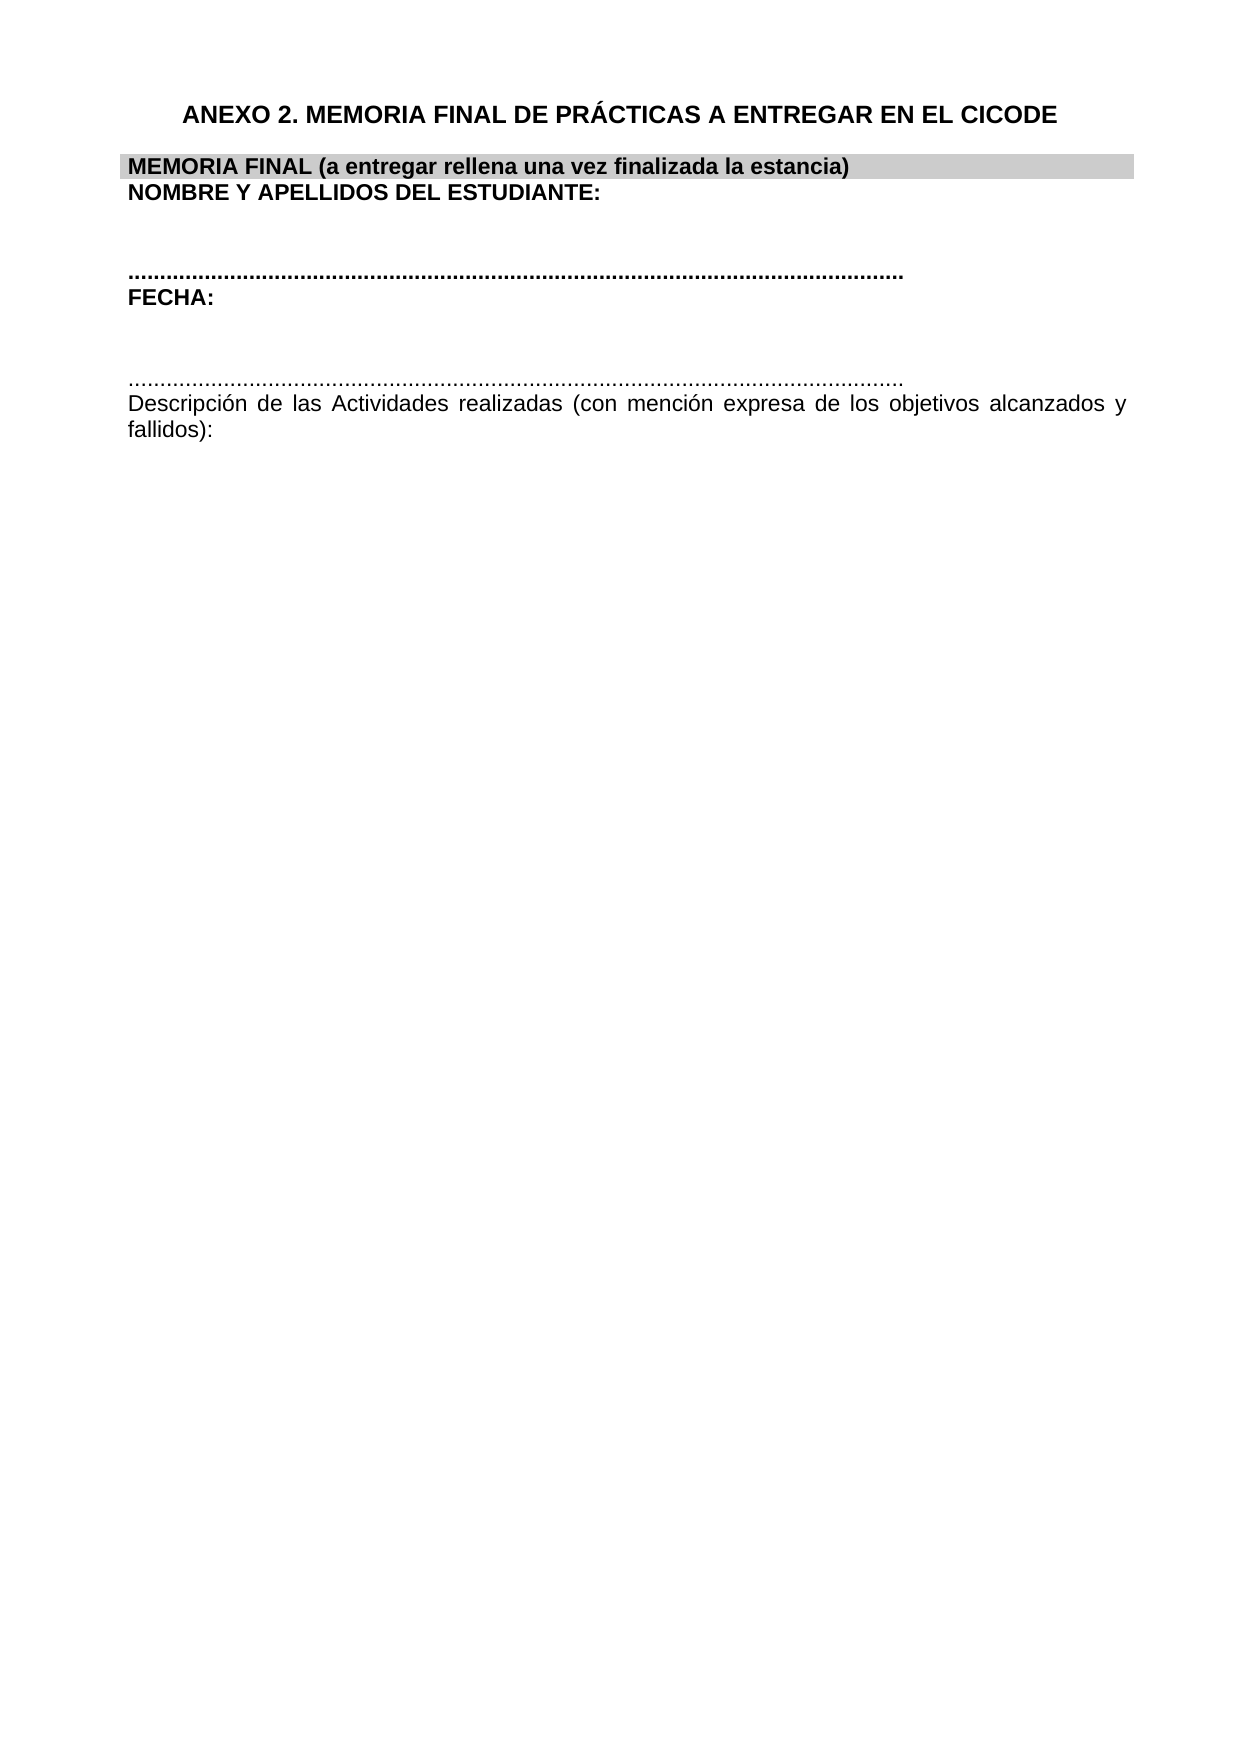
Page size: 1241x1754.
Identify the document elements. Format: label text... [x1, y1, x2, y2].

text ANEXO 2. MEMORIA FINAL DE PRÁCTICAS A ENTREGAR EN EL CICODE [177, 100, 1063, 128]
table_cell Descripción de las Actividades realizadas (con mención expresa de los objetivos alcanzados y fallidos): [120, 391, 1134, 1624]
table_cell NOMBRE Y APELLIDOS DEL ESTUDIANTE: .......................................................................................................................... FECHA: .......................................................................................................................... [120, 180, 1134, 391]
table_header MEMORIA FINAL (a entregar rellena una vez finalizada la estancia) [120, 154, 1134, 179]
